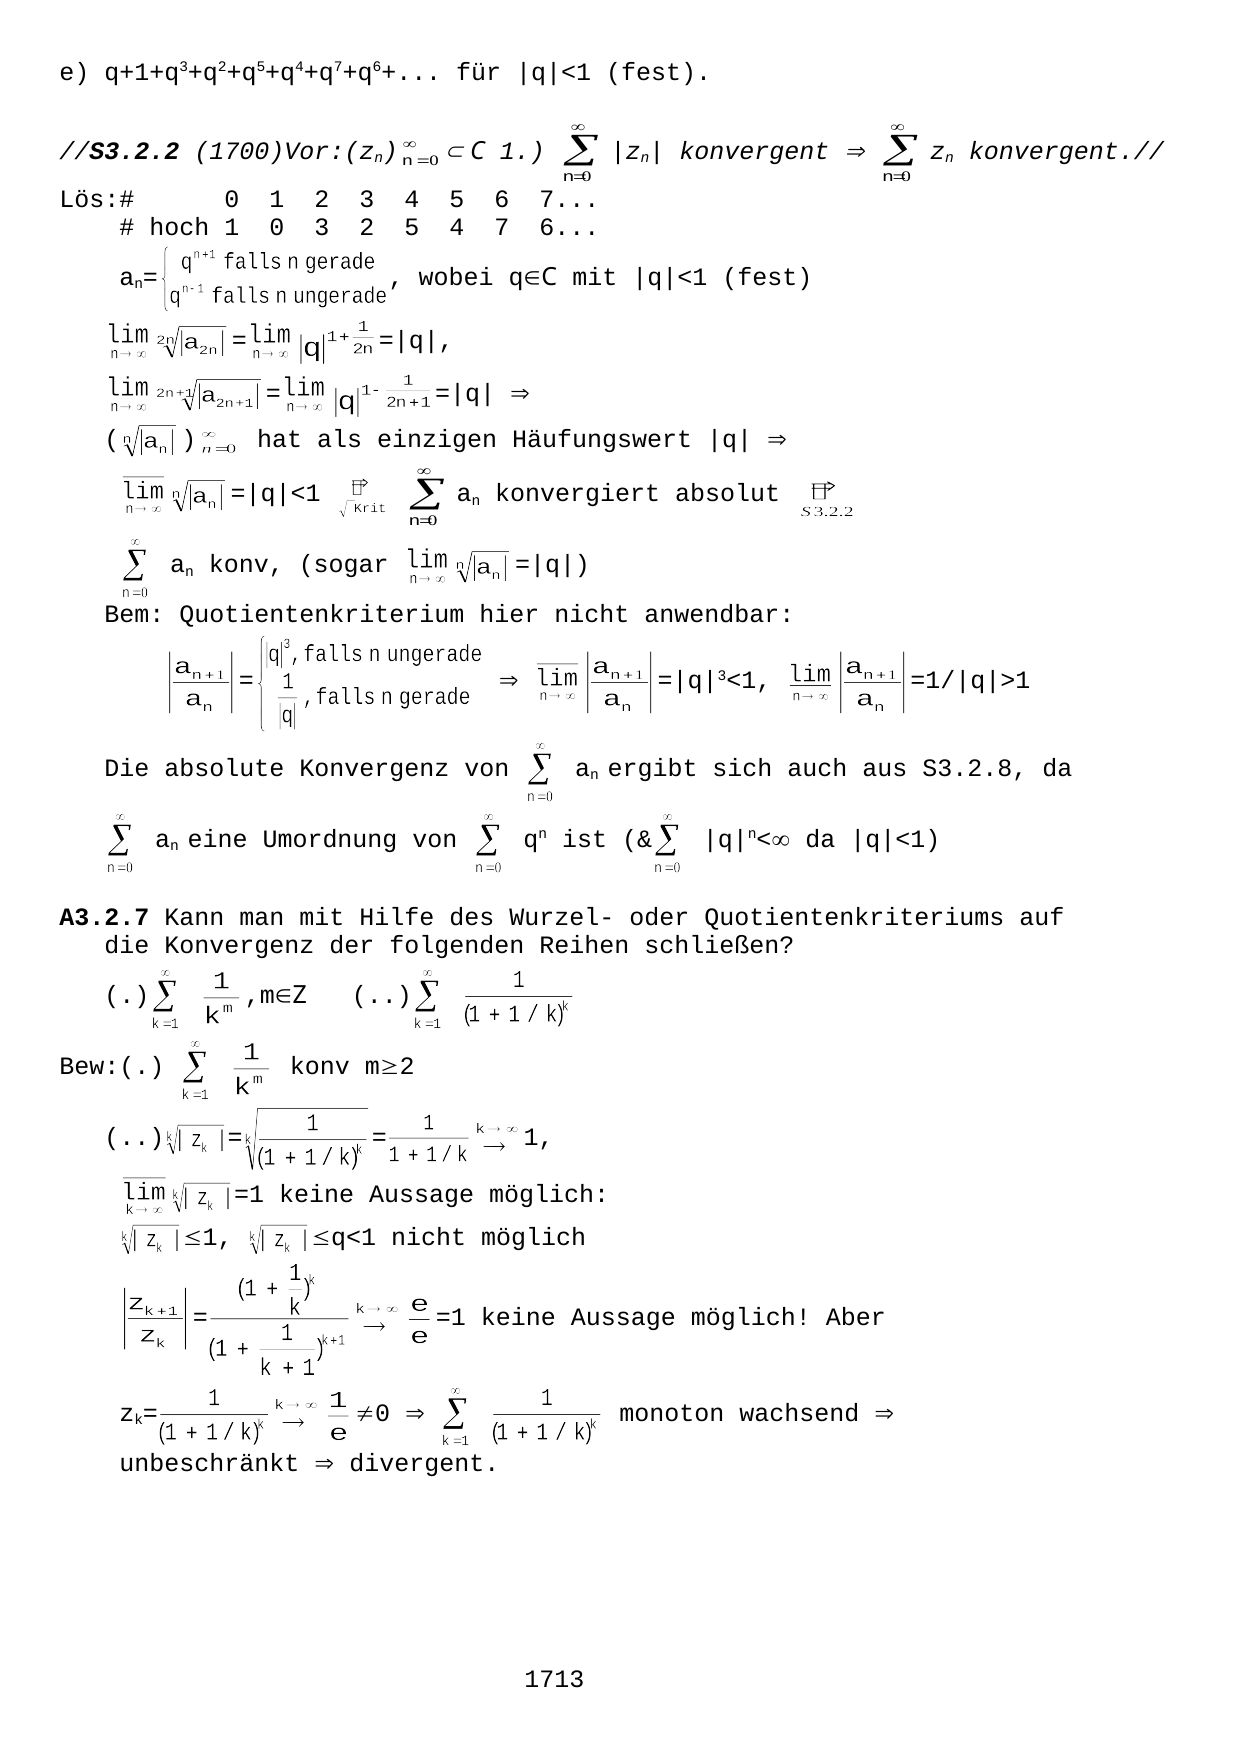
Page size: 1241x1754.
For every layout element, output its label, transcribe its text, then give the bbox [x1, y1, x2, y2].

text 1, q<1 nicht möglich [59, 1219, 1181, 1258]
text //S3.2.2 (1700)Vor:(zn) C 1.) |zn| konvergent  zn konvergent.// [59, 116, 1181, 187]
text =|q|<1 an konvergiert absolut [59, 460, 1181, 531]
text unbeschränkt  divergent. [59, 1450, 1181, 1478]
text ==|q|, [59, 315, 1181, 368]
text zk=0  monoton wachsend  [59, 1379, 1181, 1450]
text an=, wobei qC mit |q|<1 (fest) [59, 243, 1181, 315]
text () hat als einzigen Häufungswert |q|  [59, 421, 1181, 460]
text =  =|q|3<1, =1/|q|>1 [59, 630, 1181, 734]
text =1 keine Aussage möglich: [59, 1173, 1181, 1219]
text # hoch 1 0 3 2 5 4 7 6... [59, 215, 1181, 243]
text Die absolute Konvergenz von an ergibt sich auch aus S3.2.8, da [59, 734, 1181, 805]
text Bem: Quotientenkriterium hier nicht anwendbar: [59, 602, 1181, 630]
text A3.2.7 Kann man mit Hilfe des Wurzel- oder Quotientenkriteriums auf [59, 905, 1181, 933]
text e) q+1+q3+q2+q5+q4+q7+q6+... für |q|<1 (fest). [59, 59, 1181, 87]
text (.),mZ (..) [59, 961, 1181, 1032]
text die Konvergenz der folgenden Reihen schließen? [59, 933, 1181, 961]
text (..)==1, [59, 1103, 1181, 1173]
text Bew:(.) konv m2 [59, 1032, 1181, 1103]
text an eine Umordnung von qn ist (&|q|n< da |q|<1) [59, 805, 1181, 876]
text ==1 keine Aussage möglich! Aber [59, 1258, 1181, 1379]
text Lös:# 0 1 2 3 4 5 6 7... [59, 187, 1181, 215]
text ==|q|  [59, 368, 1181, 421]
text an konv, (sogar =|q|) [59, 531, 1181, 602]
